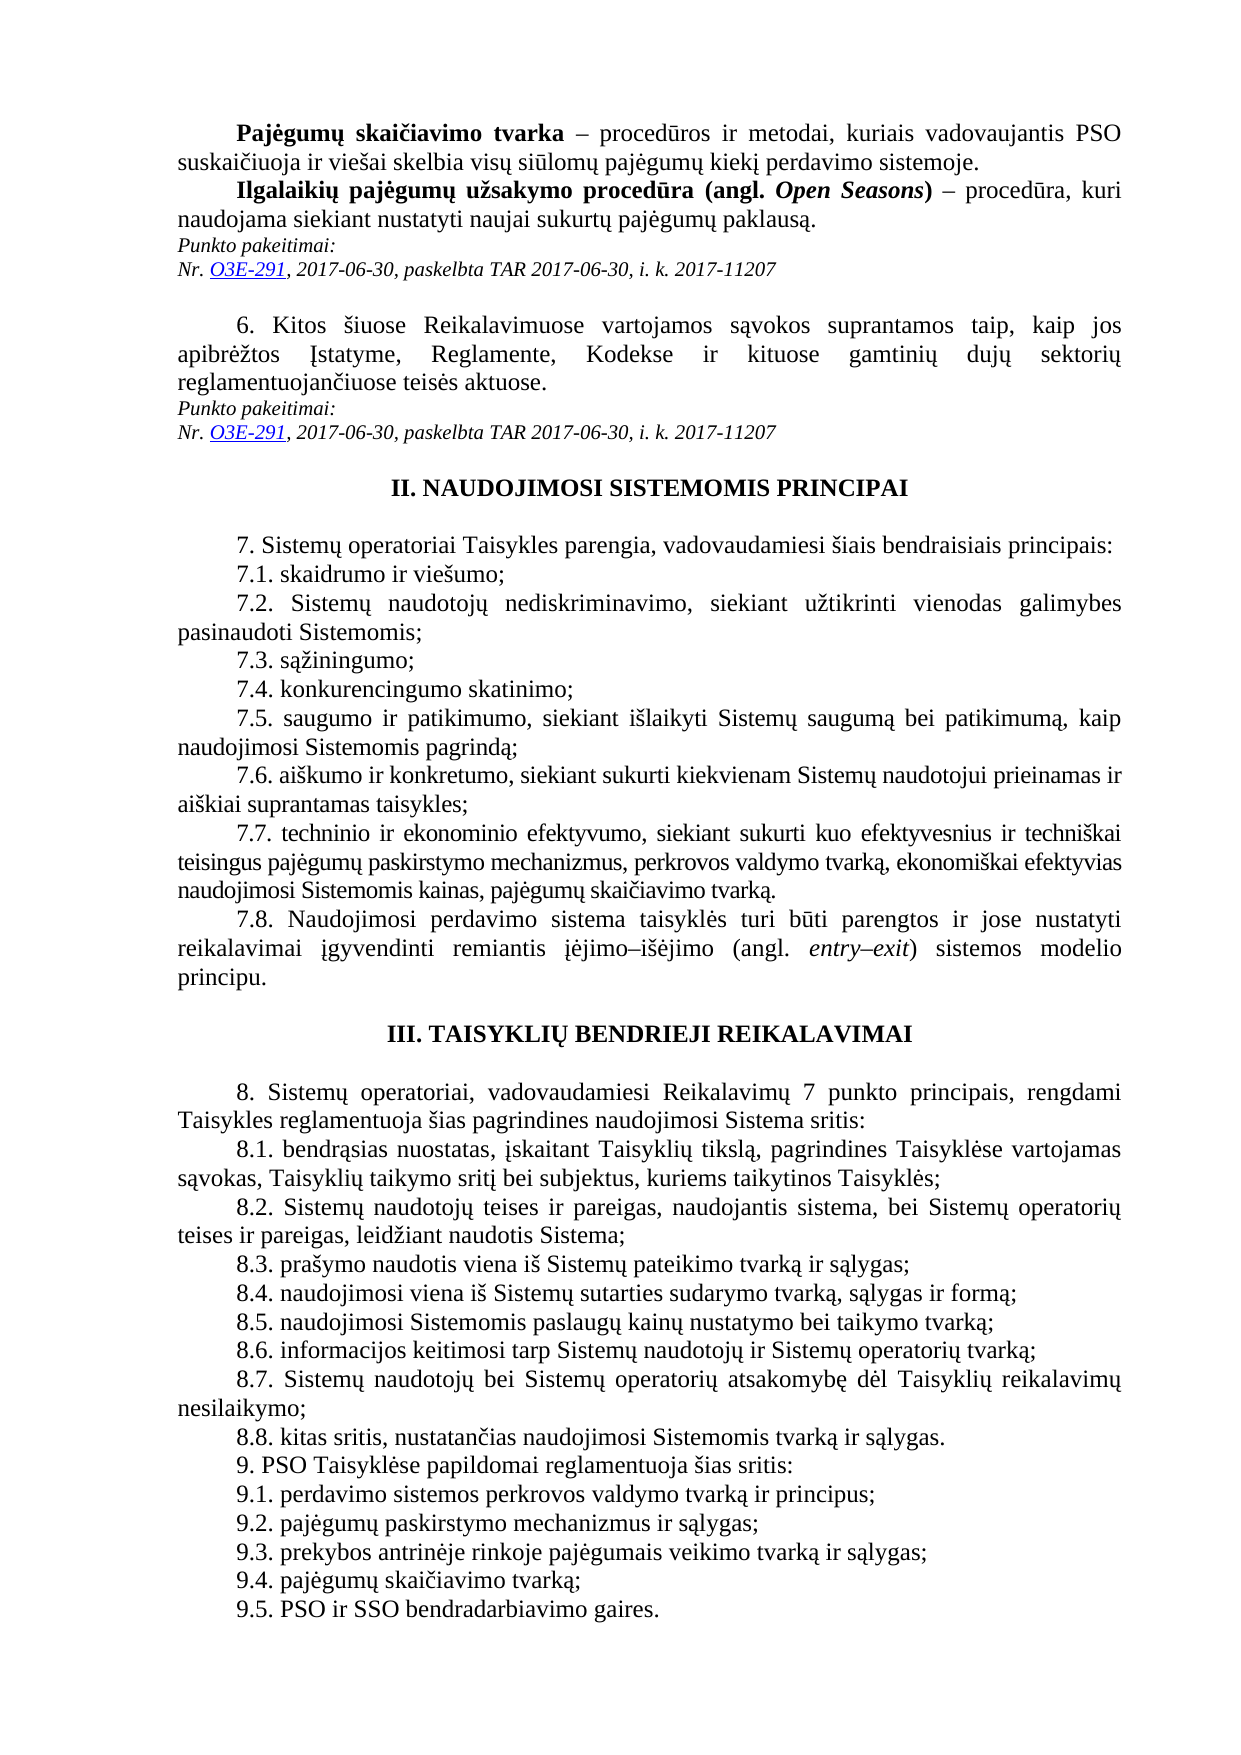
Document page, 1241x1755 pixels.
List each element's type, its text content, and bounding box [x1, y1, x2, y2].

text Punkto pakeitimai: [177, 233, 1122, 257]
text 8.4. naudojimosi viena iš Sistemų sutarties sudarymo tvarką, sąlygas ir formą; [177, 1278, 1122, 1307]
text Nr. O3E-291, 2017-06-30, paskelbta TAR 2017-06-30, i. k. 2017-11207 [177, 420, 1122, 444]
text II. NAUDOJIMOSI SISTEMOMIS PRINCIPAI [177, 473, 1122, 502]
text 8.1. bendrąsias nuostatas, įskaitant Taisyklių tikslą, pagrindines Taisyklėse vartojamas sąvokas, Taisyklių taikymo sritį bei subjektus, kuriems taikytinos Taisyklės; [177, 1134, 1122, 1192]
text 9.5. PSO ir SSO bendradarbiavimo gaires. [177, 1594, 1122, 1623]
text Nr. O3E-291, 2017-06-30, paskelbta TAR 2017-06-30, i. k. 2017-11207 [177, 257, 1122, 281]
text 6. Kitos šiuose Reikalavimuose vartojamos sąvokos suprantamos taip, kaip jos apibrėžtos Įstatyme, Reglamente, Kodekse ir kituose gamtinių dujų sektorių reglamentuojančiuose teisės aktuose. [177, 310, 1122, 396]
text 7.2. Sistemų naudotojų nediskriminavimo, siekiant užtikrinti vienodas galimybes pasinaudoti Sistemomis; [177, 588, 1122, 646]
text 7.3. sąžiningumo; [177, 646, 1122, 674]
text 9.4. pajėgumų skaičiavimo tvarką; [177, 1566, 1122, 1594]
text 8.3. prašymo naudotis viena iš Sistemų pateikimo tvarką ir sąlygas; [177, 1249, 1122, 1278]
text 8.5. naudojimosi Sistemomis paslaugų kainų nustatymo bei taikymo tvarką; [177, 1307, 1122, 1336]
text 7. Sistemų operatoriai Taisykles parengia, vadovaudamiesi šiais bendraisiais principais: [177, 531, 1122, 559]
text 7.1. skaidrumo ir viešumo; [177, 559, 1122, 588]
text III. TAISYKLIŲ BENDRIEJI REIKALAVIMAI [177, 1019, 1122, 1048]
text Pajėgumų skaičiavimo tvarka – procedūros ir metodai, kuriais vadovaujantis PSO suskaičiuoja ir viešai skelbia visų siūlomų pajėgumų kiekį perdavimo sistemoje. [177, 118, 1122, 176]
text 7.5. saugumo ir patikimumo, siekiant išlaikyti Sistemų saugumą bei patikimumą, kaip naudojimosi Sistemomis pagrindą; [177, 703, 1122, 761]
text 9.1. perdavimo sistemos perkrovos valdymo tvarką ir principus; [177, 1479, 1122, 1508]
text Punkto pakeitimai: [177, 396, 1122, 420]
text 8.6. informacijos keitimosi tarp Sistemų naudotojų ir Sistemų operatorių tvarką; [177, 1336, 1122, 1364]
text 7.6. aiškumo ir konkretumo, siekiant sukurti kiekvienam Sistemų naudotojui prieinamas ir aiškiai suprantamas taisykles; [177, 761, 1122, 818]
text 9.2. pajėgumų paskirstymo mechanizmus ir sąlygas; [177, 1508, 1122, 1537]
text 8.2. Sistemų naudotojų teises ir pareigas, naudojantis sistema, bei Sistemų operatorių teises ir pareigas, leidžiant naudotis Sistema; [177, 1192, 1122, 1249]
text 7.4. konkurencingumo skatinimo; [177, 674, 1122, 703]
text 9. PSO Taisyklėse papildomai reglamentuoja šias sritis: [177, 1451, 1122, 1479]
text Ilgalaikių pajėgumų užsakymo procedūra (angl. Open Seasons) – procedūra, kuri naudojama siekiant nustatyti naujai sukurtų pajėgumų paklausą. [177, 176, 1122, 233]
text 8.7. Sistemų naudotojų bei Sistemų operatorių atsakomybę dėl Taisyklių reikalavimų nesilaikymo; [177, 1364, 1122, 1422]
text 7.7. techninio ir ekonominio efektyvumo, siekiant sukurti kuo efektyvesnius ir techniškai teisingus pajėgumų paskirstymo mechanizmus, perkrovos valdymo tvarką, ekonomiškai efektyvias naudojimosi Sistemomis kainas, pajėgumų skaičiavimo tvarką. [177, 818, 1122, 904]
text 8.8. kitas sritis, nustatančias naudojimosi Sistemomis tvarką ir sąlygas. [177, 1422, 1122, 1451]
text 9.3. prekybos antrinėje rinkoje pajėgumais veikimo tvarką ir sąlygas; [177, 1537, 1122, 1566]
text 8. Sistemų operatoriai, vadovaudamiesi Reikalavimų 7 punkto principais, rengdami Taisykles reglamentuoja šias pagrindines naudojimosi Sistema sritis: [177, 1077, 1122, 1134]
text 7.8. Naudojimosi perdavimo sistema taisyklės turi būti parengtos ir jose nustatyti reikalavimai įgyvendinti remiantis įėjimo–išėjimo (angl. entry–exit) sistemos modelio principu. [177, 904, 1122, 991]
